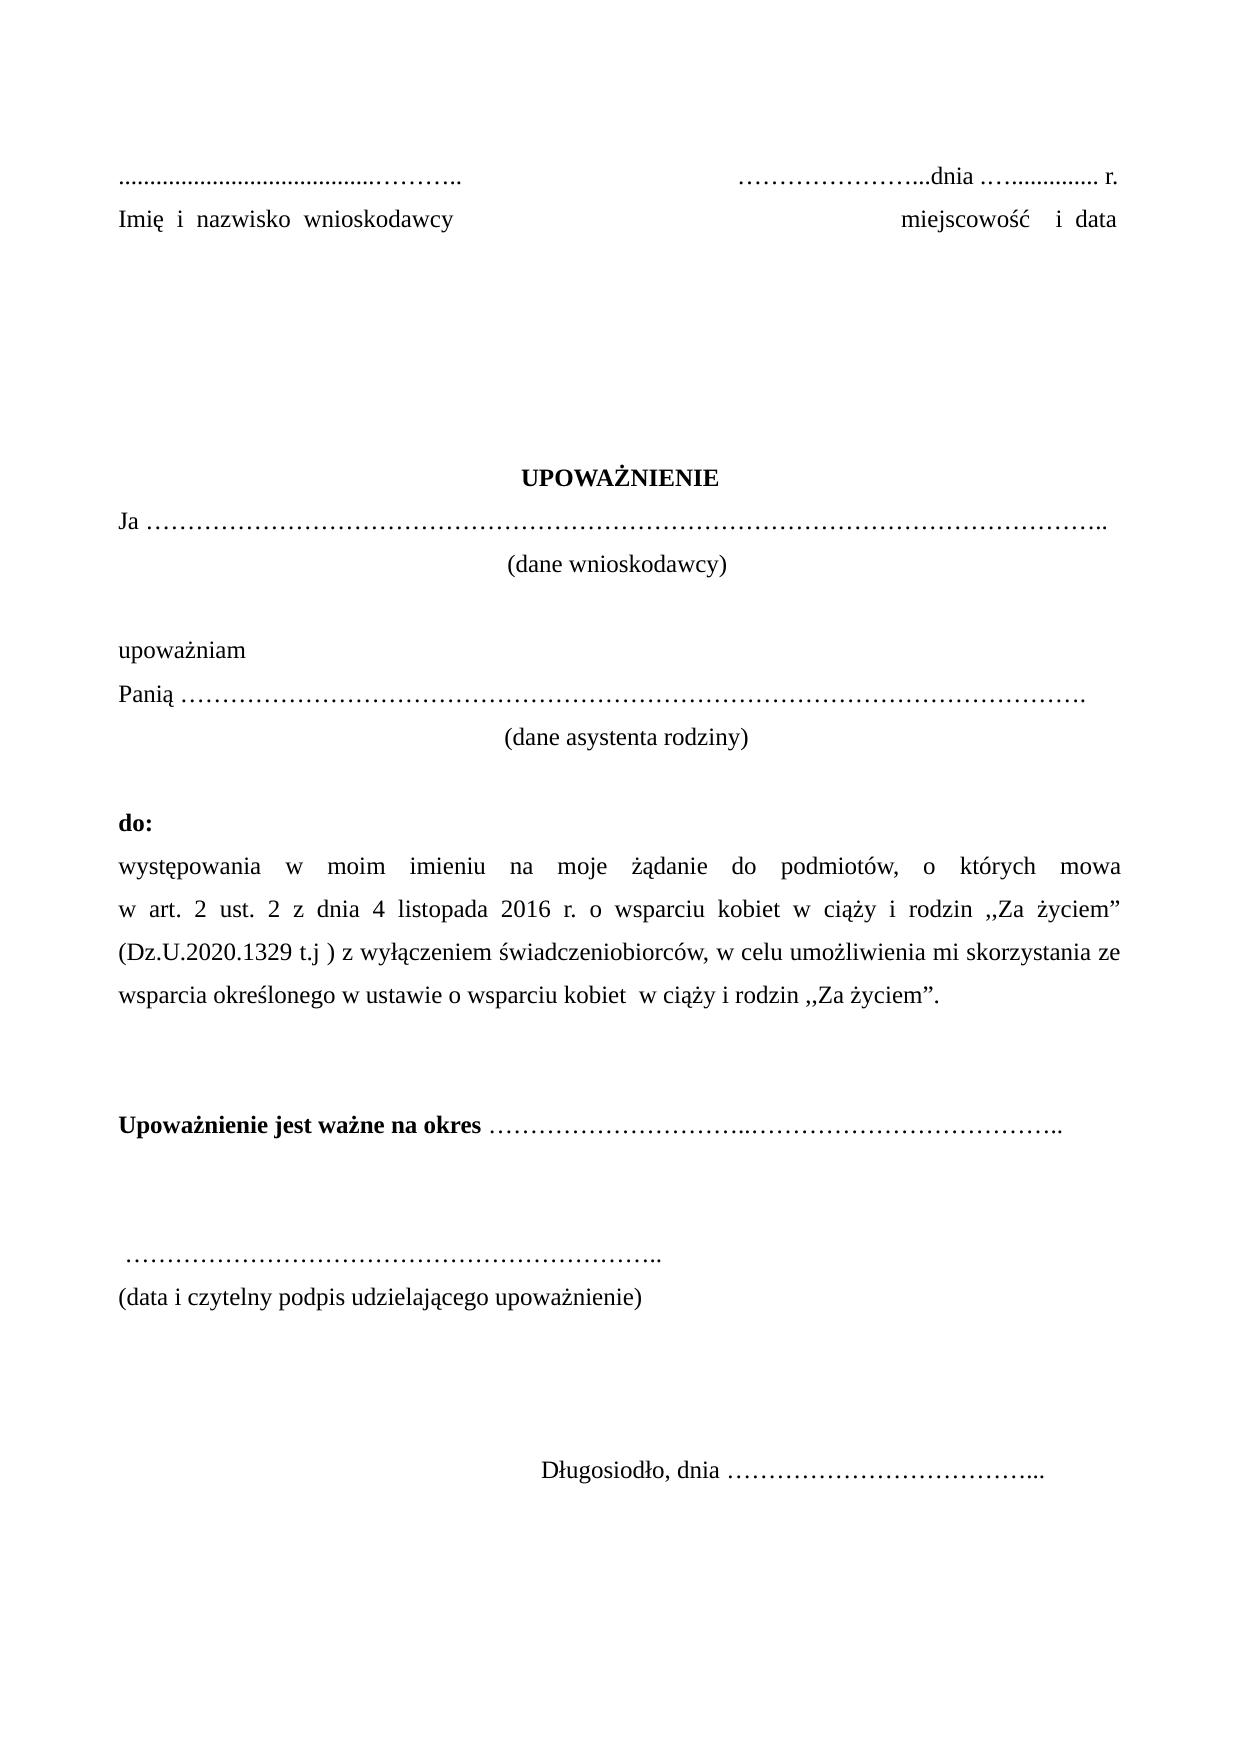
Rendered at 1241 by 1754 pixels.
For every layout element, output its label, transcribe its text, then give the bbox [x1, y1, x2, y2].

text ……………………………………………………….. [118, 1239, 1122, 1268]
text Ja …………………………………………………………………………………………………….. [118, 506, 1122, 535]
text do: [118, 808, 1122, 837]
text Panią ………………………………………………………………………………………………. [118, 679, 1122, 707]
text (dane wnioskodawcy) [118, 549, 1122, 578]
text Imię i nazwisko wnioskodawcy miejscowość i data [118, 204, 1122, 319]
text (dane asystenta rodziny) [118, 722, 1122, 751]
text UPOWAŻNIENIE [118, 463, 1122, 492]
text Upoważnienie jest ważne na okres …………………………..……………………………….. [118, 1110, 1122, 1139]
text Długosiodło, dnia ………………………………... [118, 1455, 1122, 1484]
text upoważniam [118, 636, 1122, 664]
text występowania w moim imieniu na moje żądanie do podmiotów, o których mowa w art. 2 ust. 2 z dnia 4 listopada 2016 r. o wsparciu kobiet w ciąży i rodzin ,,Za życiem” (Dz.U.2020.1329 t.j ) z wyłączeniem świadczeniobiorców, w celu umożliwienia mi skorzystania ze wsparcia określonego w ustawie o wsparciu kobiet w ciąży i rodzin ,,Za życiem”. [118, 851, 1122, 1009]
text .........................................……….. …………………...dnia .….............. r. [118, 118, 1122, 190]
text (data i czytelny podpis udzielającego upoważnienie) [118, 1282, 1122, 1311]
